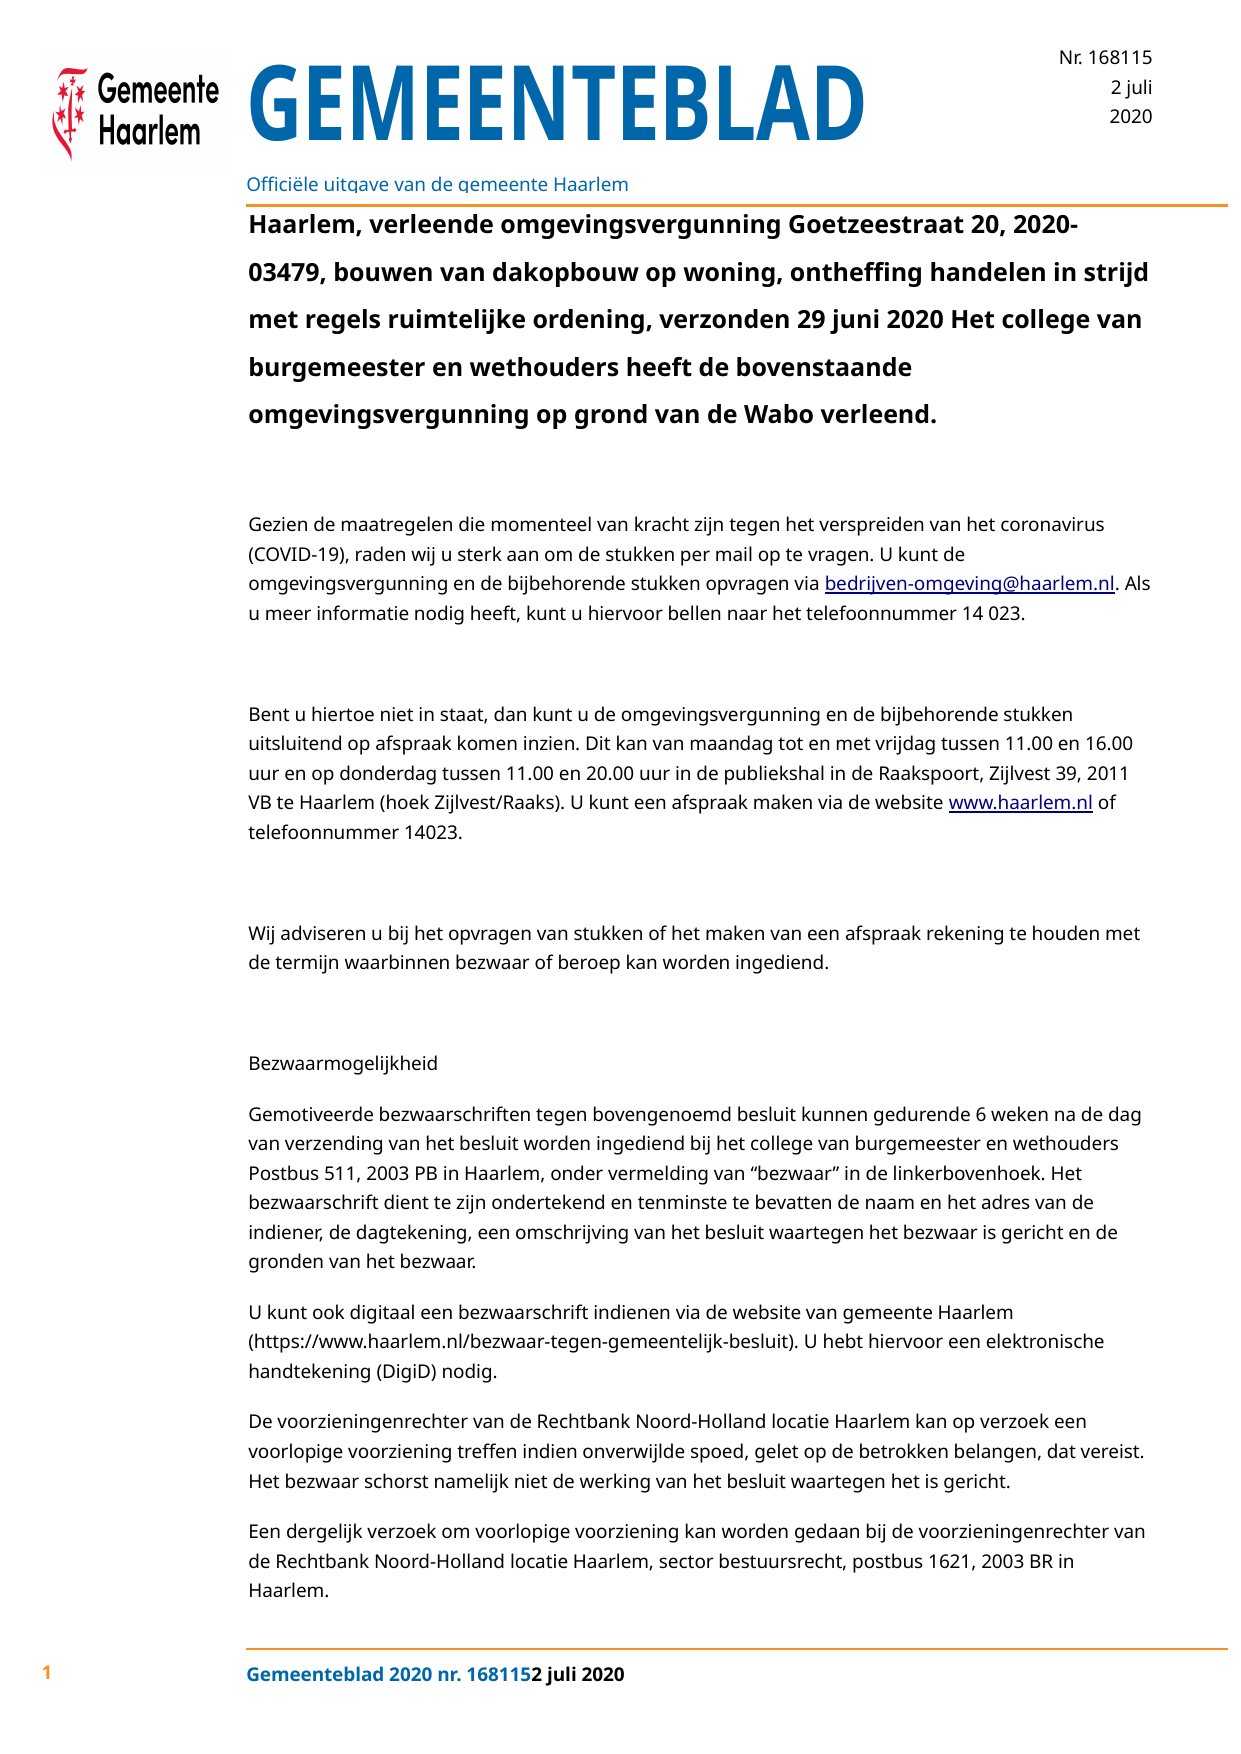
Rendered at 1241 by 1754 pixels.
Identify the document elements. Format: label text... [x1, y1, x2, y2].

text De voorzieningenrechter van de Rechtbank Noord-Holland locatie Haarlem kan op verzoek een voorlopige voorziening treffen indien onverwijlde spoed, gelet op de betrokken belangen, dat vereist. Het bezwaar schorst namelijk niet de werking van het besluit waartegen het is gericht. [248, 1409, 1152, 1493]
text Een dergelijk verzoek om voorlopige voorziening kan worden gedaan bij de voorzieningenrechter van de Rechtbank Noord-Holland locatie Haarlem, sector bestuursrecht, postbus 1621, 2003 BR in Haarlem. [248, 1518, 1152, 1603]
text U kunt ook digitaal een bezwaarschrift indienen via de website van gemeente Haarlem (https://www.haarlem.nl/bezwaar-tegen-gemeentelijk-besluit). U hebt hiervoor een elektronische handtekening (DigiD) nodig. [248, 1299, 1152, 1384]
text Wij adviseren u bij het opvragen van stukken of het maken van een afspraak rekening te houden met de termijn waarbinnen bezwaar of beroep kan worden ingediend. [248, 920, 1152, 975]
text Gemotiveerde bezwaarschriften tegen bovengenoemd besluit kunnen gedurende 6 weken na de dag van verzending van het besluit worden ingediend bij het college van burgemeester en wethouders Postbus 511, 2003 PB in Haarlem, onder vermelding van “bezwaar” in de linkerbovenhoek. Het bezwaarschrift dient te zijn ondertekend en tenminste te bevatten de naam en het adres van de indiener, de dagtekening, een omschrijving van het besluit waartegen het bezwaar is gericht en de gronden van het bezwaar. [248, 1101, 1152, 1274]
text Haarlem, verleende omgevingsvergunning Goetzeestraat 20, 2020-03479, bouwen van dakopbouw op woning, ontheffing handelen in strijd met regels ruimtelijke ordening, verzonden 29 juni 2020 Het college van burgemeester en wethouders heeft de bovenstaande omgevingsvergunning op grond van de Wabo verleend. [248, 207, 1152, 431]
picture [41, 47, 231, 172]
text Gezien de maatregelen die momenteel van kracht zijn tegen het verspreiden van het coronavirus (COVID-19), raden wij u sterk aan om de stukken per mail op te vragen. U kunt de omgevingsvergunning en de bijbehorende stukken opvragen via bedrijven-omgeving@haarlem.nl. Als u meer informatie nodig heeft, kunt u hiervoor bellen naar het telefoonnummer 14 023. [248, 511, 1152, 626]
text Bezwaarmogelijkheid [248, 1050, 1152, 1076]
text Bent u hiertoe niet in staat, dan kunt u de omgevingsvergunning en de bijbehorende stukken uitsluitend op afspraak komen inzien. Dit kan van maandag tot en met vrijdag tussen 11.00 en 16.00 uur en op donderdag tussen 11.00 en 20.00 uur in de publiekshal in de Raakspoort, Zijlvest 39, 2011 VB te Haarlem (hoek Zijlvest/Raaks). U kunt een afspraak maken via de website www.haarlem.nl of telefoonnummer 14023. [248, 701, 1152, 845]
